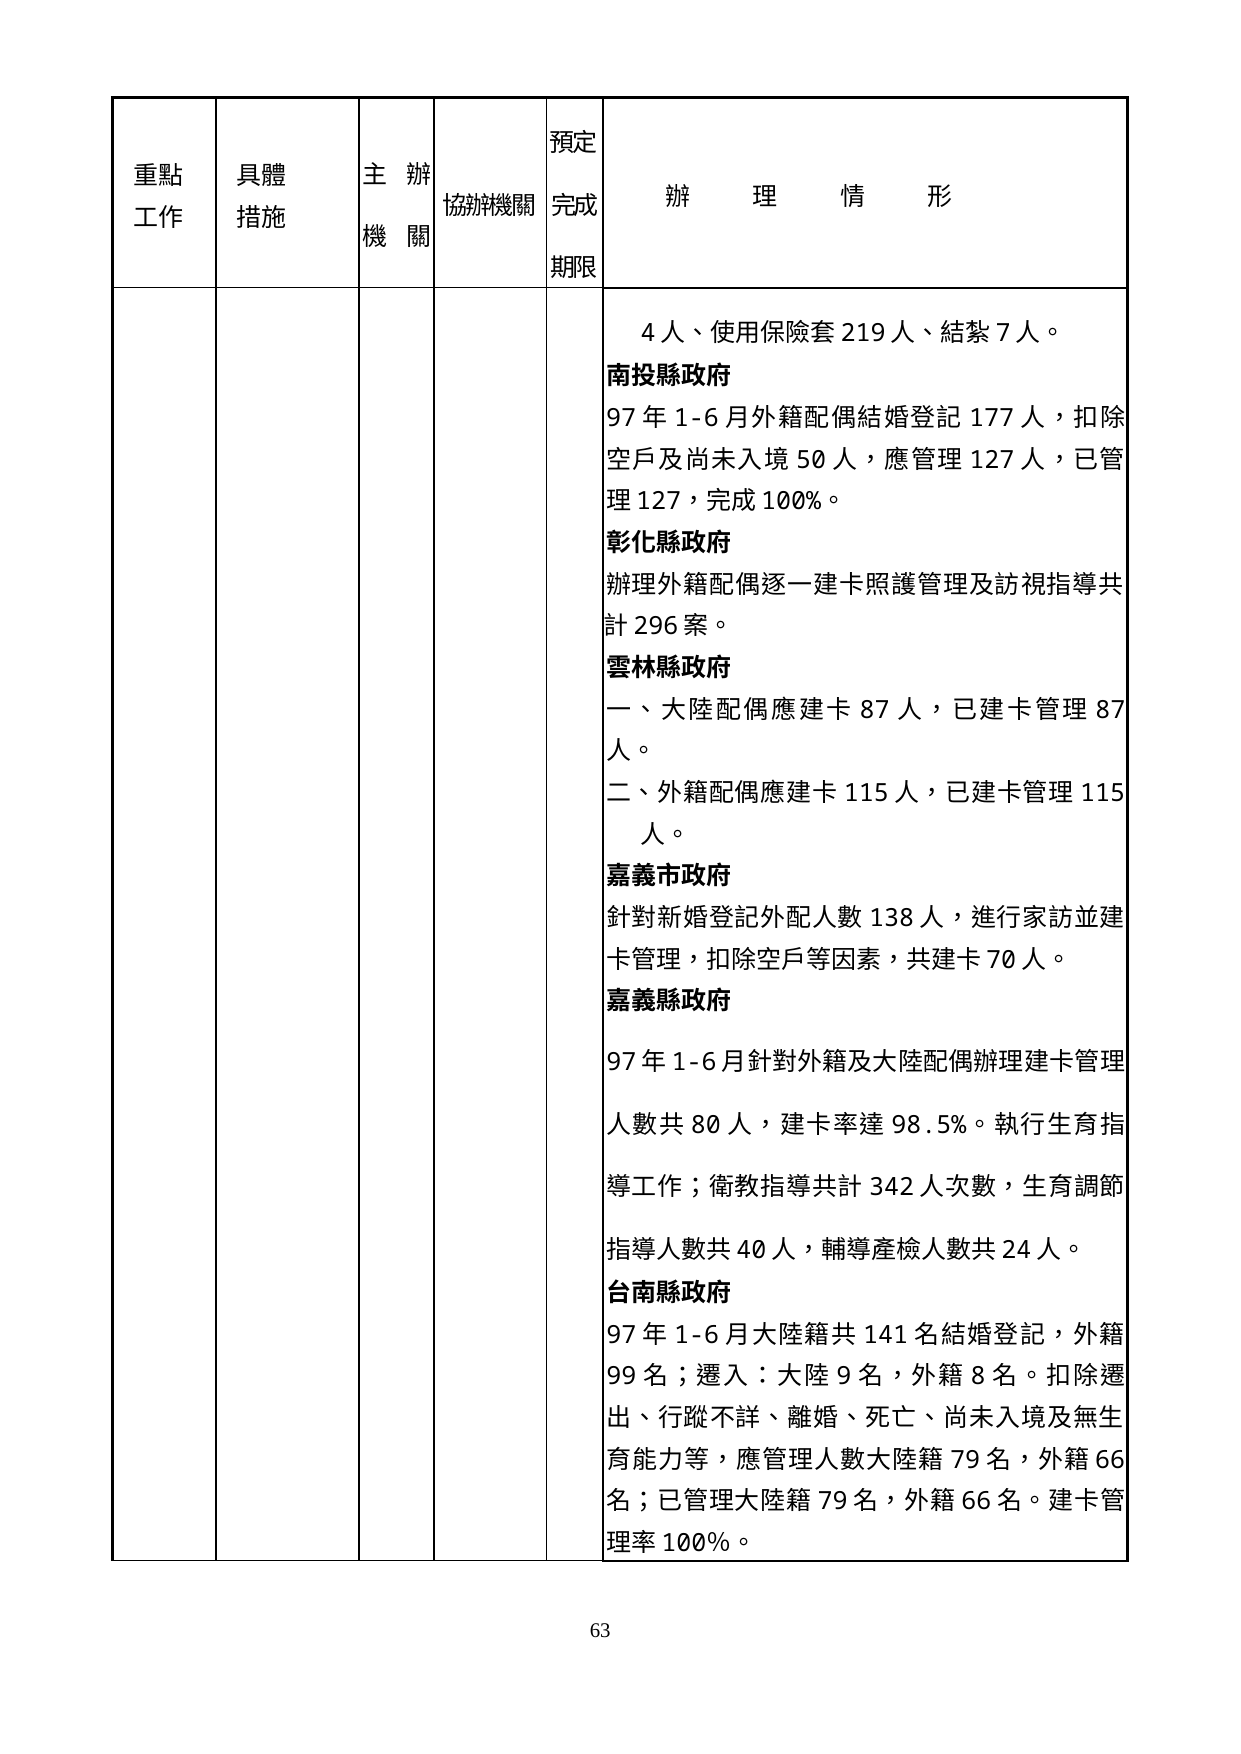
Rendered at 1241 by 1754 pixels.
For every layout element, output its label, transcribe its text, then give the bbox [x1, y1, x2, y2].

table_cell 經常性業務 [547, 288, 602, 1560]
table_header 協辦機關 [435, 99, 546, 287]
table_header 預定 完成期限 [547, 99, 602, 287]
table_header 辦 理 情 形 [604, 99, 1126, 287]
table_cell [217, 288, 358, 1560]
table_cell [360, 288, 433, 1560]
table_cell 衛生署 持續推動「外籍與大陸配偶生育健康管理計畫」，並責成各縣市衛生局全面施行。該計畫中業將外籍與大陸配偶之建卡照護，列入重點工作。 由戶政所結婚登記97年1-6月統計： (一)外籍育齡配偶共計3,268人，扣除遷出、死亡、尚未入境、高齡無生殖能力者982人，實際應建卡人數：2,286人，新案已建卡人數：1,803人，建卡管理完成率78.87％。 (二)大陸育齡配偶共計5,466人，扣除遷出、死亡、尚未入境、高齡無生殖能力者2,081人，實際應建卡人數：3,385人，新案已建卡人數：2,804人，建卡管理完成率82.84％。 美編翻譯越南、泰國、印尼、英文、柬埔寨等多國語版之「孕婦健康手冊」及「兒童健康手冊」，預計97年9月完成印製，分發至各衛生所及醫療院所使用。 辦理預防保健宣導活動： 外籍與大陸配偶共計180場，參加人數為11,304人。 防疫措施： (一)結核病部分： 97年1至6月共計追蹤列管外籍與大陸配偶確診結核病患74案。 針對未加入健保之籍與大陸配偶，本署以公務預算全面補助： 結核病患醫療用（含門診、住院及住院膳食費）及部分負擔費用。 接觸者門診檢查費用及部分負擔費用。 伏感染治療之醫療費用及部分負擔費用。 (二)預防接種：97年1至6月外籍及大陸配偶施打麻疹、德國麻疹、腮腺炎混合疫苗（ＭＭＲ）共計約3,043人。 (三)愛滋病防治： 自94年開辦孕婦全面篩檢愛滋計畫，針對居住於中華民國境內之孕婦，含括外籍配偶，併同產檢提供免費愛滋病毒篩檢服務97年第1季提供5萬1,746人次篩檢服務（其中外國籍約佔7.65%），發現孕婦陽性個案2例（皆為本國籍），健保孕婦愛滋篩檢執行率為99%。本案之實施透過積極追蹤評估，生產前後投與藥物治療，有效降低愛滋母子垂直感染機率。 宜蘭縣政府 97年1-5月針對辦理結婚登記之外籍與大陸配偶逐一建卡管理62案。 基隆市政府 一、1至6月參加本市社區闔家歡健康檢查人數共169人外籍配偶健康照護管理。 二、外籍配偶個案建卡共43名，其中未成年佔7名，扣除空戶和尚未入境10名，實際管理人數33名。 三、大陸配偶個案建卡共86名，扣除尚未入境、遷出和高齡共24名，實際管理人數62名。 四、外籍配偶孕婦個案管理13名，大陸配偶孕婦個案管理22名。 桃園縣政府 97年辦理外籍及大陸配偶建卡，1-6月外籍配偶 共295件、大陸配偶共507件。 新竹縣政府 97年1至6月外籍配偶生育健康建卡管理55人；大陸配偶生育健康建卡管理：64人。 苗栗縣政府 大陸及外籍配偶生育健康管理：大陸配偶應建卡人數104人，已管理人數103人，管理率達99.04%。 外籍配偶應建卡人數61人，以管理人數61人，管理率亦達100%。 台中市政府 一、外籍配偶1至6月共收收61案，以越南35案最多，泰國次之。 二、大陸配偶1至6月共收119案。 台中縣政府 一、外籍及大陸配偶建卡管理並提供健康照護共計440人。 二、接受健康照護內容分析：接受生育調節指導:使用 子宮內避孕器32人、口服避孕藥4人、使用保險套219人、結紮7人。 南投縣政府 97年1-6月外籍配偶結婚登記177人，扣除空戶及尚未入境50人，應管理127人，已管理127，完成100%。 彰化縣政府 辦理外籍配偶逐一建卡照護管理及訪視指導共計296案。 雲林縣政府 一、大陸配偶應建卡87人，已建卡管理87人。 二、外籍配偶應建卡115人，已建卡管理115人。 嘉義市政府 針對新婚登記外配人數138人，進行家訪並建卡管理，扣除空戶等因素，共建卡70人。 嘉義縣政府 97年1-6月針對外籍及大陸配偶辦理建卡管理人數共80人，建卡率達98.5%。執行生育指導工作；衛教指導共計342人次數，生育調節指導人數共40人，輔導產檢人數共24人。 台南縣政府 97年1-6月大陸籍共141名結婚登記，外籍99名；遷入：大陸9名，外籍8名。扣除遷出、行蹤不詳、離婚、死亡、尚未入境及無生育能力等，應管理人數大陸籍79名，外籍66名；已管理大陸籍79名，外籍66名。建卡管理率100％。 高雄市政府 由衛生所提供相關生育健康管理指導，提供家庭計畫、產前後、優生保健、生育調節等指導。指導人數計401人，建卡管理率100％。 高雄縣政府 97年1至6月外籍配偶建卡116人、大陸配偶建卡138人，提供生育保健，孕產婦、嬰幼兒管理服務。 屏東縣政府 針對未滿45歲外籍與大陸配偶，由衛生所地段人員逐一訪視建卡管理，並提供生育/避孕、及優生保健指導，建卡管理比率100％。 金門縣政府 辦理外籍與大配偶個案生育健康管理：提供優生保健、孕期、嬰幼兒健康、家庭計畫、防疫措施等指導計29人。 [604, 289, 1126, 1560]
table_header 重點工作 [114, 99, 215, 287]
table_cell [435, 288, 546, 1560]
table_header 主 辦 機 關 [360, 99, 433, 287]
table_header 具體 措施 [217, 99, 358, 287]
table_cell [114, 288, 215, 1560]
